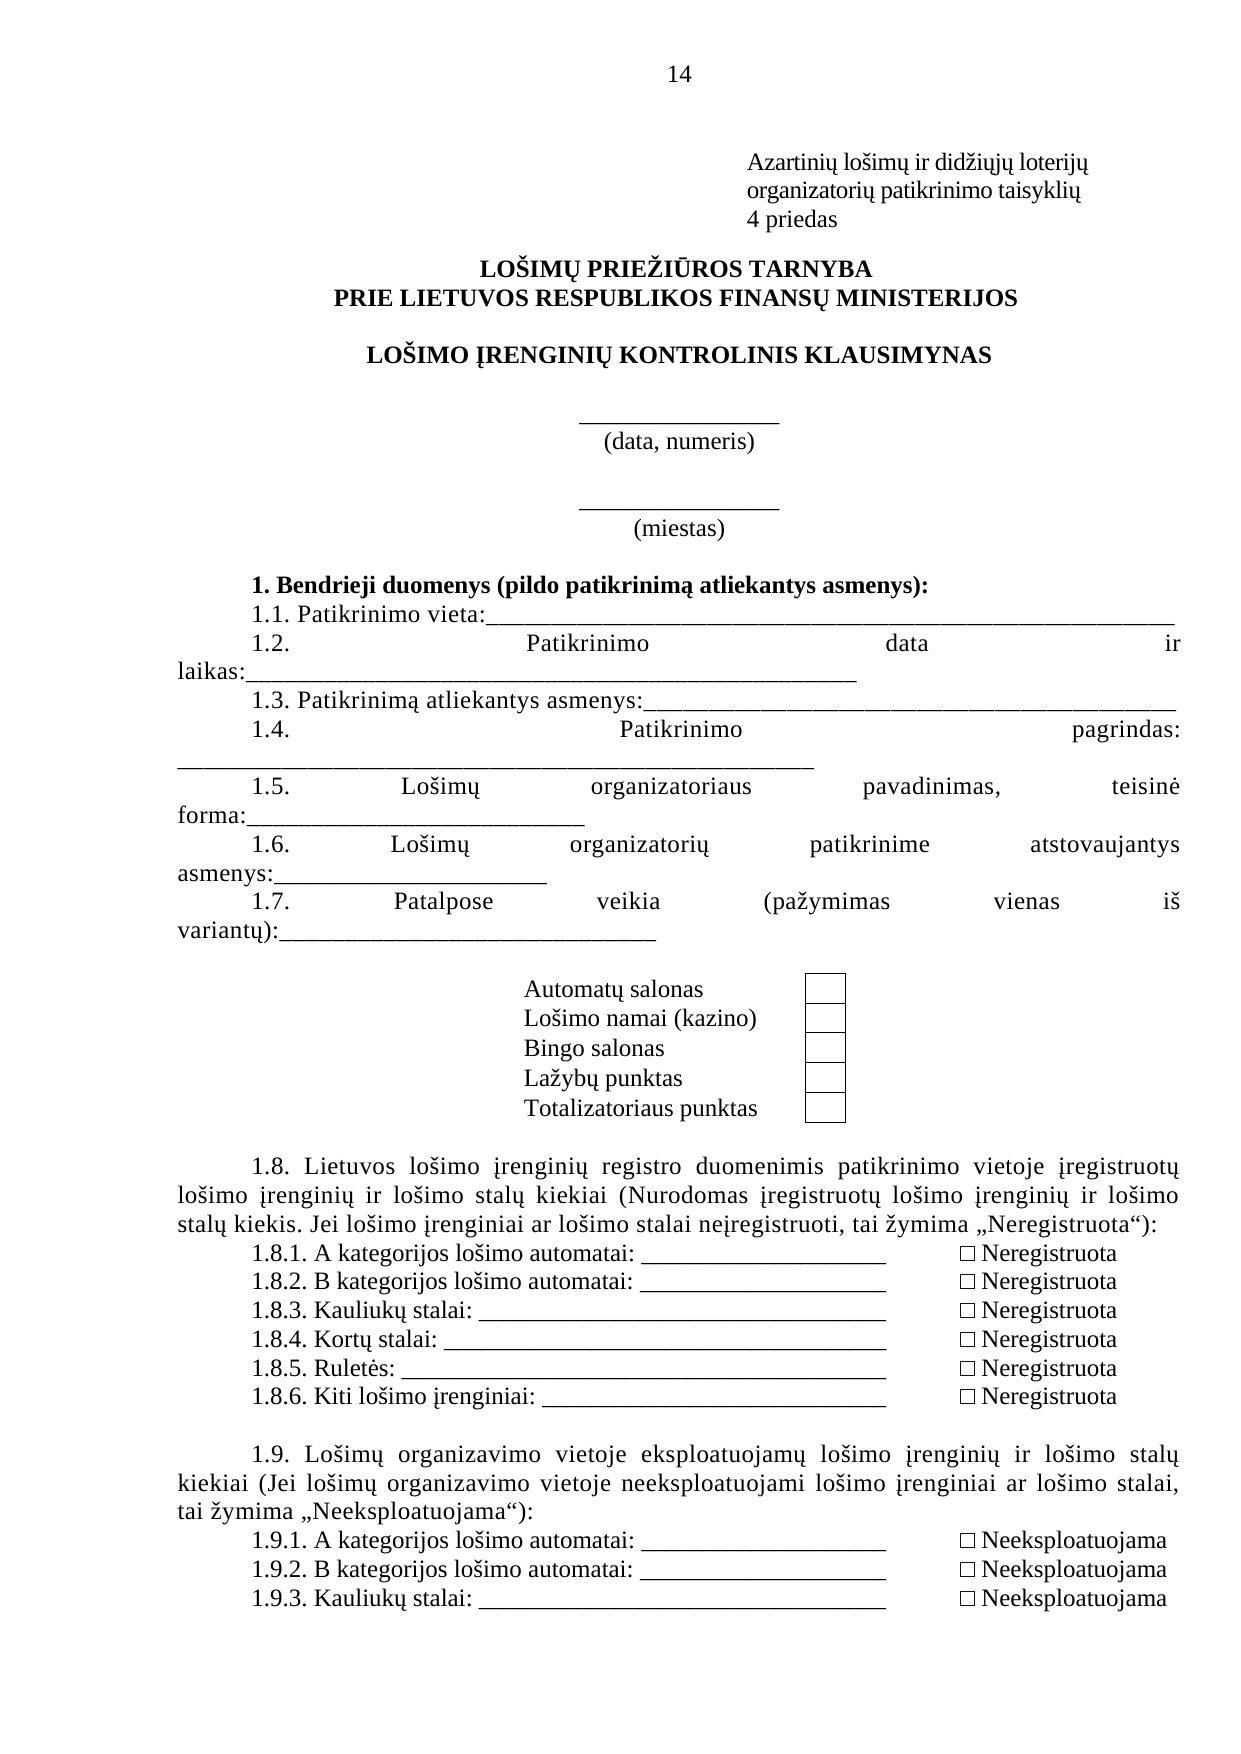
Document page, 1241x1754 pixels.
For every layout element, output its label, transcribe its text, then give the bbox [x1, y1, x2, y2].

table_cell Lošimo namai (kazino) [513, 1003, 805, 1032]
table_header Automatų salonas [513, 973, 805, 1002]
text 1.8. Lietuvos lošimo įrenginių registro duomenimis patikrinimo vietoje įregistruotų lošimo įrenginių ir lošimo stalų kiekiai (Nurodomas įregistruotų lošimo įrenginių ir lošimo stalų kiekis. Jei lošimo įrenginiai ar lošimo stalai neįregistruoti, tai žymima „Neregistruota“): [177, 1151, 1181, 1238]
text 4 priedas [747, 204, 1133, 233]
table_cell Totalizatoriaus punktas [513, 1092, 805, 1122]
table_cell [806, 1063, 845, 1092]
text PRIE LIETUVOS RESPUBLIKOS FINANSŲ MINISTERIJOS [177, 283, 1181, 311]
text 1.8.2. B kategorijos lošimo automatai: □ Neregistruota [177, 1266, 1181, 1295]
text 1.8.1. A kategorijos lošimo automatai: □ Neregistruota [177, 1238, 1181, 1266]
text 1.4. Patikrinimo pagrindas: _________________________________________________ [177, 714, 1181, 771]
text LOŠIMŲ PRIEŽIŪROS TARNYBA [177, 254, 1181, 283]
table_cell [806, 1033, 845, 1062]
text 1.9.3. Kauliukų stalai: □ Neeksploatuojama [177, 1583, 1181, 1611]
text 1.3. Patikrinimą atliekantys asmenys:_________________________________________ [177, 685, 1181, 714]
text 1.5. Lošimų organizatoriaus pavadinimas, teisinė forma:__________________________ [177, 771, 1181, 829]
text 1.9. Lošimų organizavimo vietoje eksploatuojamų lošimo įrenginių ir lošimo stalų kiekiai (Jei lošimų organizavimo vietoje neeksploatuojami lošimo įrenginiai ar lošimo stalai, tai žymima „Neeksploatuojama“): [177, 1439, 1181, 1525]
text 1.8.6. Kiti lošimo įrenginiai: □ Neregistruota [177, 1381, 1181, 1410]
text ________________ [177, 484, 1181, 513]
text 1.6. Lošimų organizatorių patikrinime atstovaujantys asmenys:_____________________ [177, 829, 1181, 886]
text LOŠIMO ĮRENGINIŲ KONTROLINIS KLAUSIMYNAS [177, 340, 1181, 369]
text 1.8.5. Ruletės: □ Neregistruota [177, 1353, 1181, 1381]
text organizatorių patikrinimo taisyklių [747, 176, 1133, 204]
text ________________ [177, 398, 1181, 426]
text 1.8.3. Kauliukų stalai: □ Neregistruota [177, 1295, 1181, 1324]
text 1.1. Patikrinimo vieta:_____________________________________________________ [177, 599, 1181, 628]
table_cell [806, 1004, 845, 1032]
text 1.8.4. Kortų stalai: □ Neregistruota [177, 1324, 1181, 1353]
text 1.2. Patikrinimo data ir laikas:_______________________________________________ [177, 628, 1181, 685]
table_header [806, 974, 845, 1002]
text 1.9.2. B kategorijos lošimo automatai: □ Neeksploatuojama [177, 1554, 1181, 1583]
text (data, numeris) [177, 426, 1181, 455]
text (miestas) [177, 513, 1181, 541]
text 1.9.1. A kategorijos lošimo automatai: □ Neeksploatuojama [177, 1525, 1181, 1554]
table_cell Lažybų punktas [513, 1062, 805, 1092]
text 1.7. Patalpose veikia (pažymimas vienas iš variantų):_____________________________ [177, 886, 1181, 944]
table_cell [806, 1093, 845, 1122]
table_cell Bingo salonas [513, 1032, 805, 1062]
text Azartinių lošimų ir didžiųjų loterijų [747, 147, 1133, 176]
text 1. Bendrieji duomenys (pildo patikrinimą atliekantys asmenys): [177, 570, 1181, 599]
